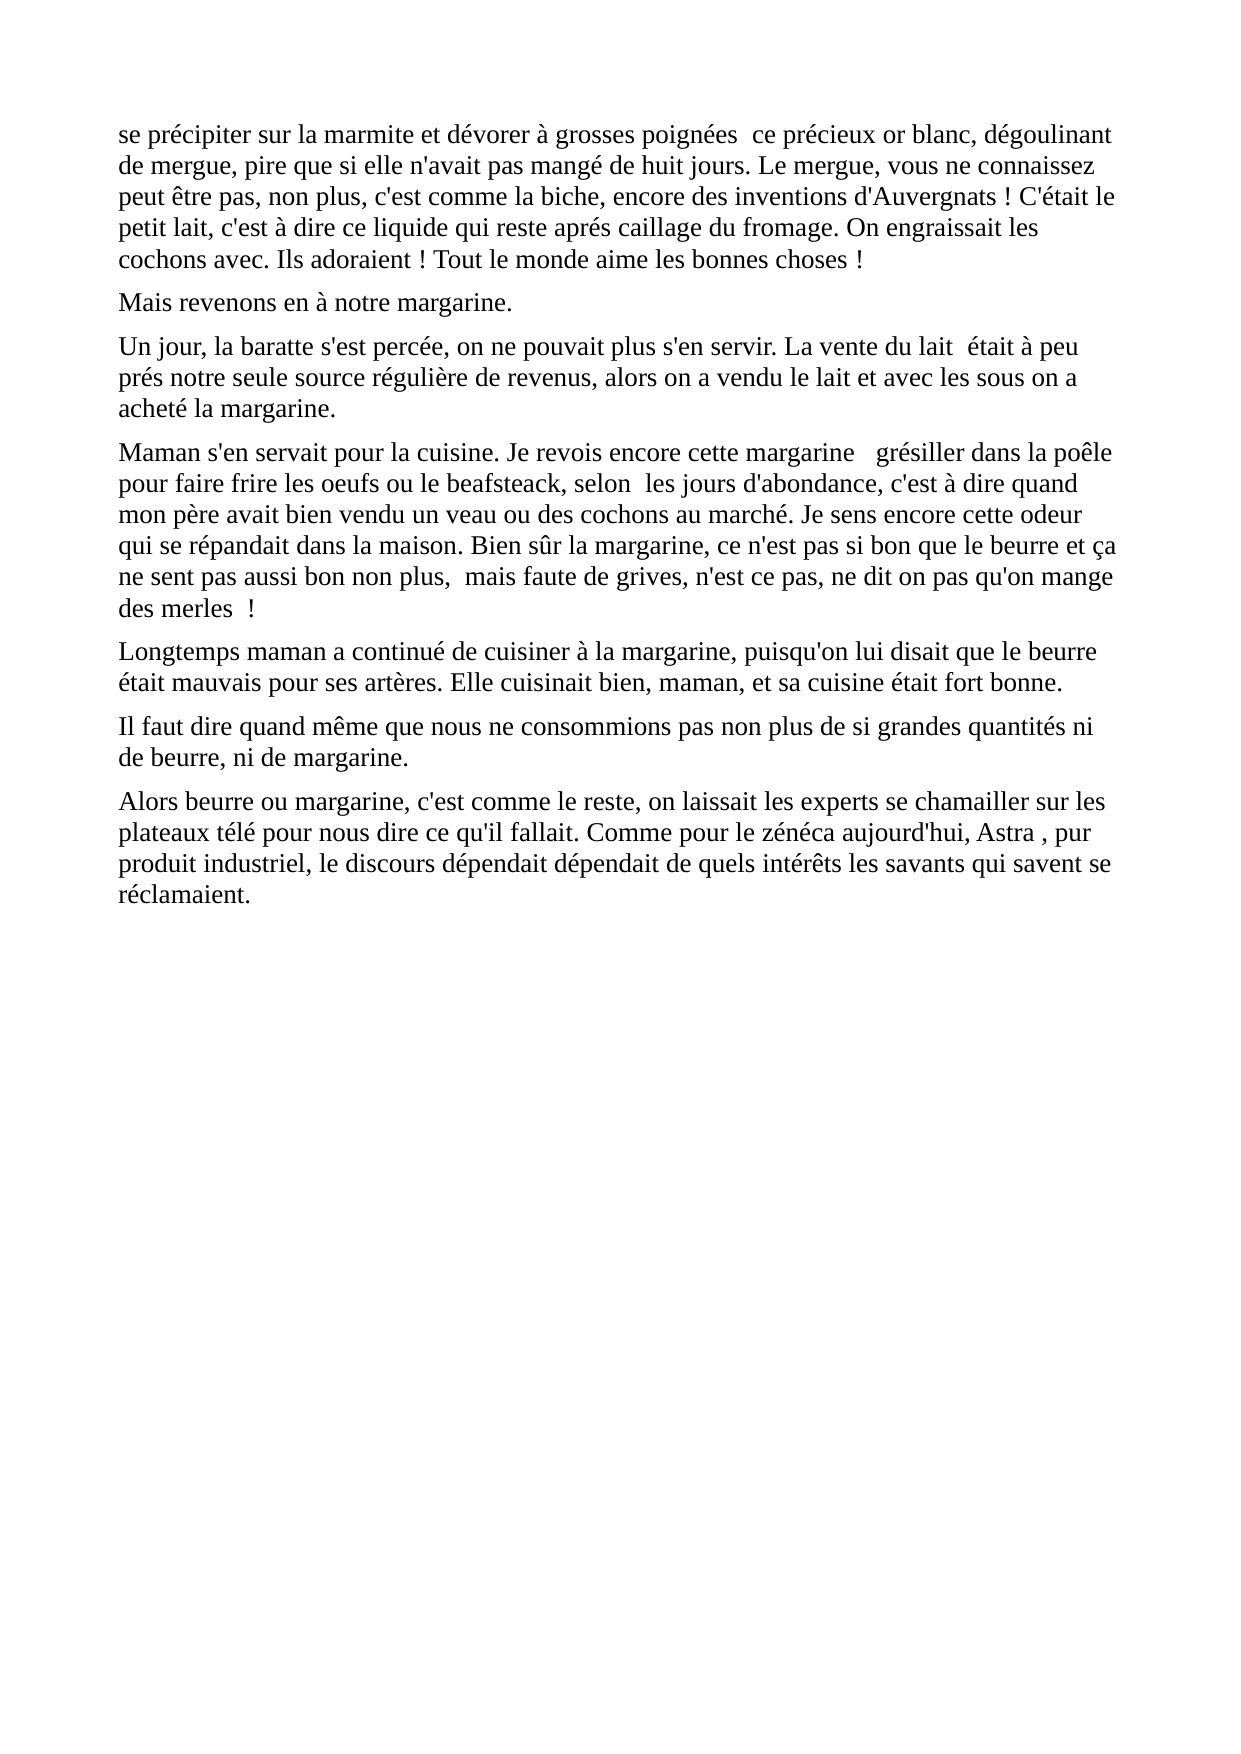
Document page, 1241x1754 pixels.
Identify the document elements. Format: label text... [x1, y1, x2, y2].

text Il faut dire quand même que nous ne consommions pas non plus de si grandes quantités ni de beurre, ni de margarine. [118, 710, 1122, 772]
text Maman s'en servait pour la cuisine. Je revois encore cette margarine grésiller dans la poêle pour faire frire les oeufs ou le beafsteack, selon les jours d'abondance, c'est à dire quand mon père avait bien vendu un veau ou des cochons au marché. Je sens encore cette odeur qui se répandait dans la maison. Bien sûr la margarine, ce n'est pas si bon que le beurre et ça ne sent pas aussi bon non plus, mais faute de grives, n'est ce pas, ne dit on pas qu'on mange des merles ! [118, 436, 1122, 623]
text Alors beurre ou margarine, c'est comme le reste, on laissait les experts se chamailler sur les plateaux télé pour nous dire ce qu'il fallait. Comme pour le zénéca aujourd'hui, Astra , pur produit industriel, le discours dépendait dépendait de quels intérêts les savants qui savent se réclamaient. [118, 785, 1122, 909]
text se précipiter sur la marmite et dévorer à grosses poignées ce précieux or blanc, dégoulinant de mergue, pire que si elle n'avait pas mangé de huit jours. Le mergue, vous ne connaissez peut être pas, non plus, c'est comme la biche, encore des inventions d'Auvergnats ! C'était le petit lait, c'est à dire ce liquide qui reste aprés caillage du fromage. On engraissait les cochons avec. Ils adoraient ! Tout le monde aime les bonnes choses ! [118, 118, 1122, 274]
text Longtemps maman a continué de cuisiner à la margarine, puisqu'on lui disait que le beurre était mauvais pour ses artères. Elle cuisinait bien, maman, et sa cuisine était fort bonne. [118, 635, 1122, 698]
text Mais revenons en à notre margarine. [118, 286, 1122, 317]
text Un jour, la baratte s'est percée, on ne pouvait plus s'en servir. La vente du lait était à peu prés notre seule source régulière de revenus, alors on a vendu le lait et avec les sous on a acheté la margarine. [118, 330, 1122, 423]
